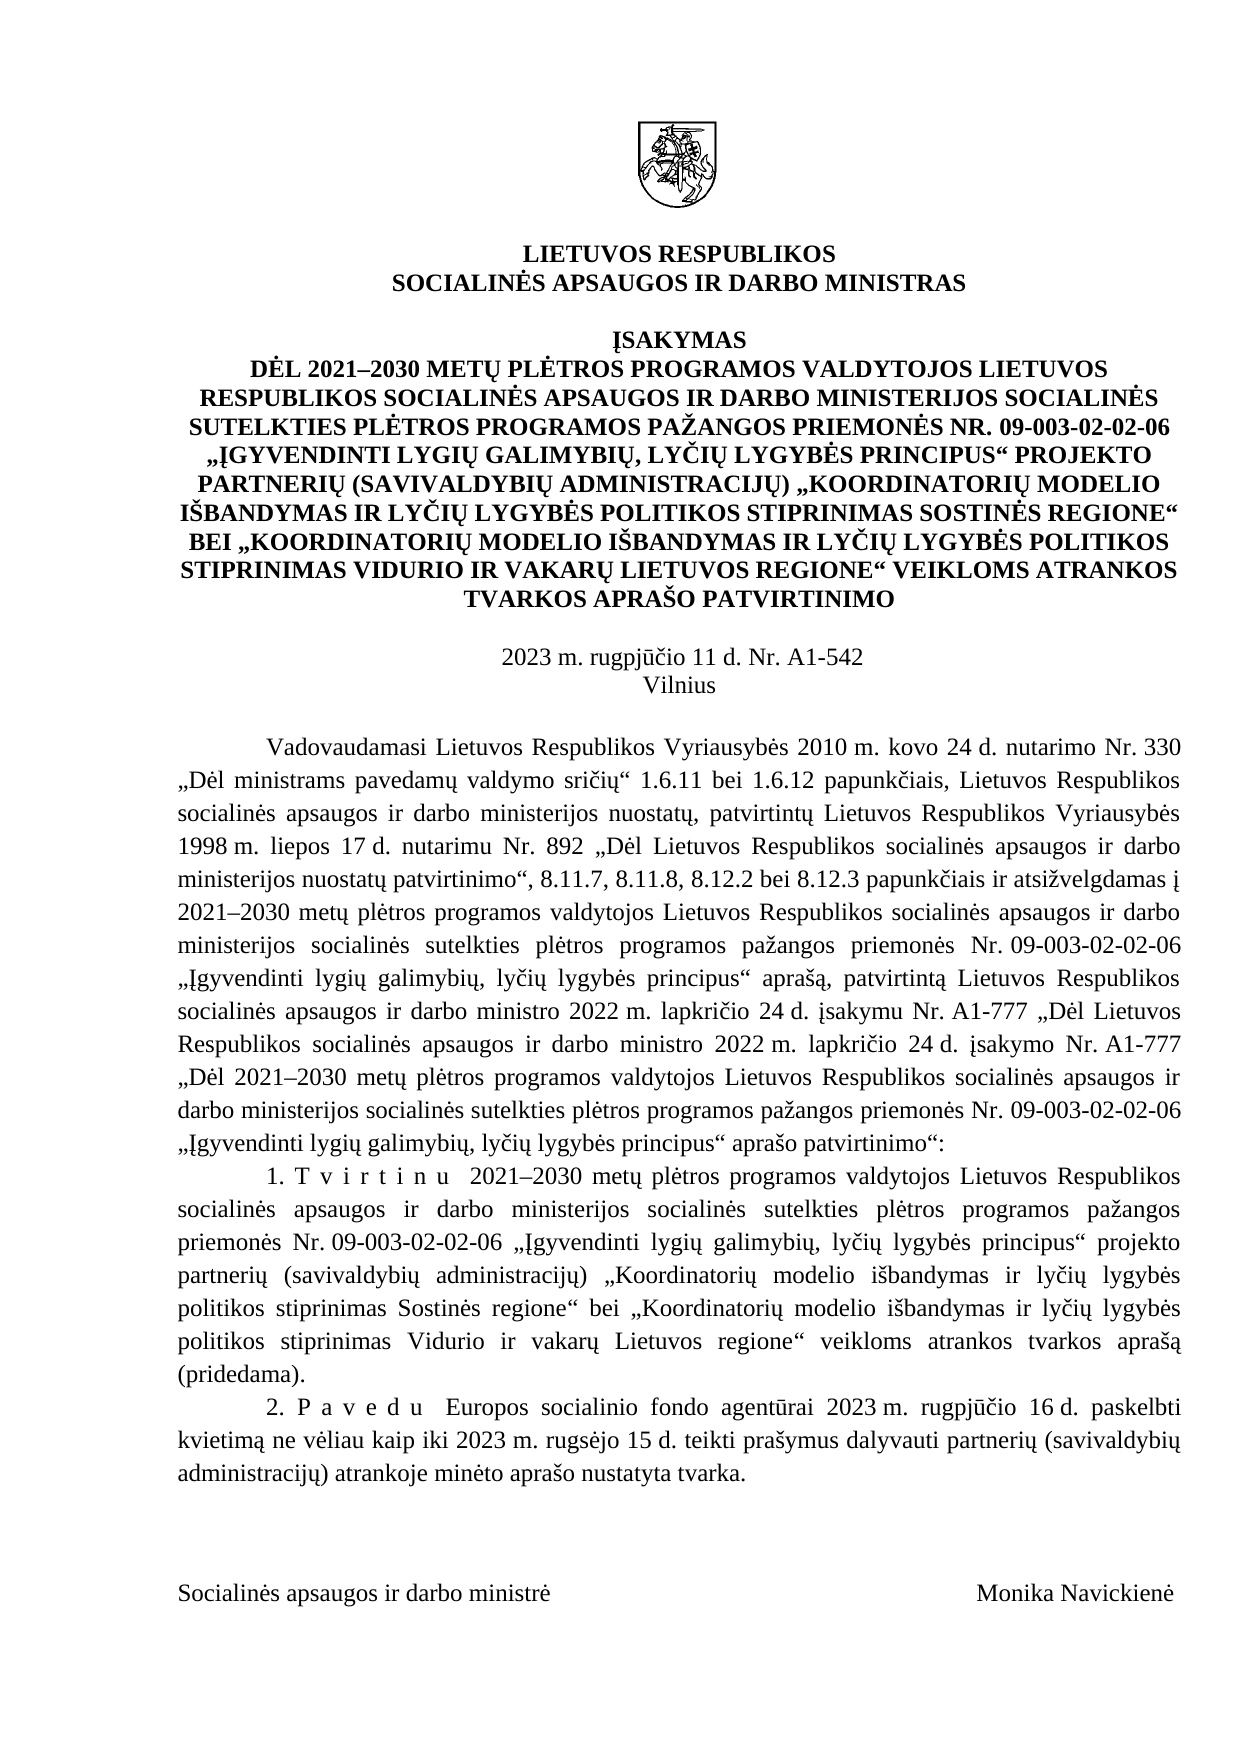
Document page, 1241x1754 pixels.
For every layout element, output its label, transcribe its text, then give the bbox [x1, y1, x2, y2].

text 2023 m. rugpjūčio 11 d. Nr. A1-542 [177, 642, 1181, 670]
text 2. Pavedu Europos socialinio fondo agentūrai 2023 m. rugpjūčio 16 d. paskelbti kvietimą ne vėliau kaip iki 2023 m. rugsėjo 15 d. teikti prašymus dalyvauti partnerių (savivaldybių administracijų) atrankoje minėto aprašo nustatyta tvarka. [177, 1392, 1181, 1487]
text Vilnius [177, 670, 1181, 699]
text Vadovaudamasi Lietuvos Respublikos Vyriausybės 2010 m. kovo 24 d. nutarimo Nr. 330 „Dėl ministrams pavedamų valdymo sričių“ 1.6.11 bei 1.6.12 papunkčiais, Lietuvos Respublikos socialinės apsaugos ir darbo ministerijos nuostatų, patvirtintų Lietuvos Respublikos Vyriausybės 1998 m. liepos 17 d. nutarimu Nr. 892 „Dėl Lietuvos Respublikos socialinės apsaugos ir darbo ministerijos nuostatų patvirtinimo“, 8.11.7, 8.11.8, 8.12.2 bei 8.12.3 papunkčiais ir atsižvelgdamas į 2021–2030 metų plėtros programos valdytojos Lietuvos Respublikos socialinės apsaugos ir darbo ministerijos socialinės sutelkties plėtros programos pažangos priemonės Nr. 09‑003‑02‑02‑06 „Įgyvendinti lygių galimybių, lyčių lygybės principus“ aprašą, patvirtintą Lietuvos Respublikos socialinės apsaugos ir darbo ministro 2022 m. lapkričio 24 d. įsakymu Nr. A1-777 „Dėl Lietuvos Respublikos socialinės apsaugos ir darbo ministro 2022 m. lapkričio 24 d. įsakymo Nr. A1-777 „Dėl 2021–2030 metų plėtros programos valdytojos Lietuvos Respublikos socialinės apsaugos ir darbo ministerijos socialinės sutelkties plėtros programos pažangos priemonės Nr. 09-003-02-02-06 „Įgyvendinti lygių galimybių, lyčių lygybės principus“ aprašo patvirtinimo“: [177, 732, 1181, 1157]
text LIETUVOS RESPUBLIKOS [177, 239, 1181, 268]
text ĮSAKYMAS [177, 325, 1181, 354]
text DĖL 2021–2030 METŲ PLĖTROS PROGRAMOS VALDYTOJOS LIETUVOS RESPUBLIKOS SOCIALINĖS APSAUGOS IR DARBO MINISTERIJOS SOCIALINĖS SUTELKTIES PLĖTROS PROGRAMOS PAŽANGOS PRIEMONĖS NR. 09-003-02-02-06 „ĮGYVENDINTI LYGIŲ GALIMYBIŲ, LYČIŲ LYGYBĖS PRINCIPUS“ PROJEKTO PARTNERIŲ (SAVIVALDYBIŲ ADMINISTRACIJŲ) „KOORDINATORIŲ MODELIO IŠBANDYMAS IR LYČIŲ LYGYBĖS POLITIKOS STIPRINIMAS SOSTINĖS REGIONE“ BEI „KOORDINATORIŲ MODELIO IŠBANDYMAS IR LYČIŲ LYGYBĖS POLITIKOS STIPRINIMAS VIDURIO IR VAKARŲ LIETUVOS REGIONE“ VEIKLOMS ATRANKOS TVARKOS APRAŠO PATVIRTINIMO [177, 354, 1181, 613]
text 1. Tvirtinu 2021–2030 metų plėtros programos valdytojos Lietuvos Respublikos socialinės apsaugos ir darbo ministerijos socialinės sutelkties plėtros programos pažangos priemonės Nr. 09-003-02-02-06 „Įgyvendinti lygių galimybių, lyčių lygybės principus“ projekto partnerių (savivaldybių administracijų) „Koordinatorių modelio išbandymas ir lyčių lygybės politikos stiprinimas Sostinės regione“ bei „Koordinatorių modelio išbandymas ir lyčių lygybės politikos stiprinimas Vidurio ir vakarų Lietuvos regione“ veikloms atrankos tvarkos aprašą (pridedama). [177, 1161, 1181, 1388]
text SOCIALINĖS APSAUGOS IR DARBO MINISTRAS [177, 268, 1181, 297]
text Socialinės apsaugos ir darbo ministrė Monika Navickienė [177, 1578, 1181, 1607]
